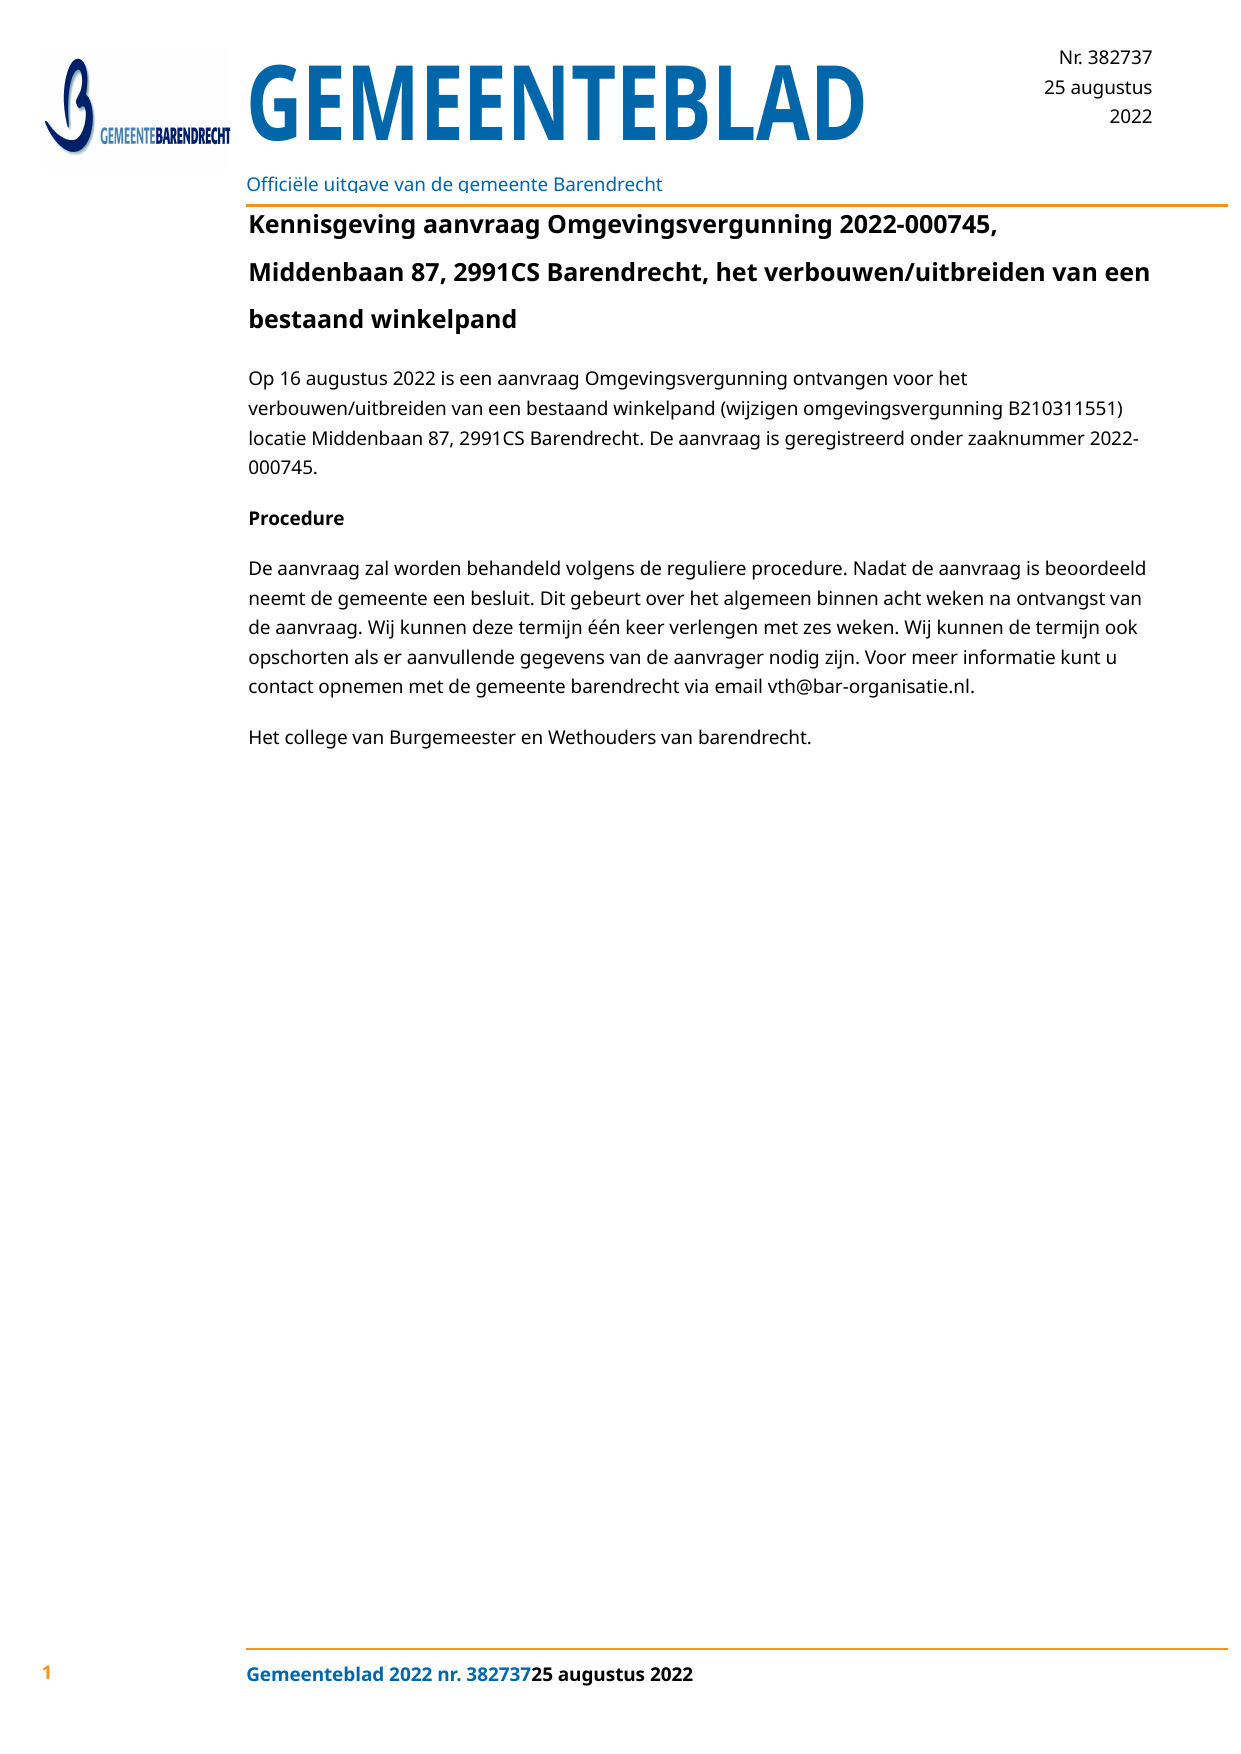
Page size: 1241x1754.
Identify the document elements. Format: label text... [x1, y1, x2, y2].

text De aanvraag zal worden behandeld volgens de reguliere procedure. Nadat de aanvraag is beoordeeld neemt de gemeente een besluit. Dit gebeurt over het algemeen binnen acht weken na ontvangst van de aanvraag. Wij kunnen deze termijn één keer verlengen met zes weken. Wij kunnen de termijn ook opschorten als er aanvullende gegevens van de aanvrager nodig zijn. Voor meer informatie kunt u contact opnemen met de gemeente barendrecht via email vth@bar-organisatie.nl. [248, 555, 1152, 699]
text Op 16 augustus 2022 is een aanvraag Omgevingsvergunning ontvangen voor het verbouwen/uitbreiden van een bestaand winkelpand (wijzigen omgevingsvergunning B210311551) locatie Middenbaan 87, 2991CS Barendrecht. De aanvraag is geregistreerd onder zaaknummer 2022-000745. [248, 366, 1152, 480]
text Het college van Burgemeester en Wethouders van barendrecht. [248, 724, 1152, 749]
text Procedure [248, 505, 1152, 530]
text Kennisgeving aanvraag Omgevingsvergunning 2022-000745, Middenbaan 87, 2991CS Barendrecht, het verbouwen/uitbreiden van een bestaand winkelpand [248, 207, 1152, 336]
picture [41, 47, 231, 172]
